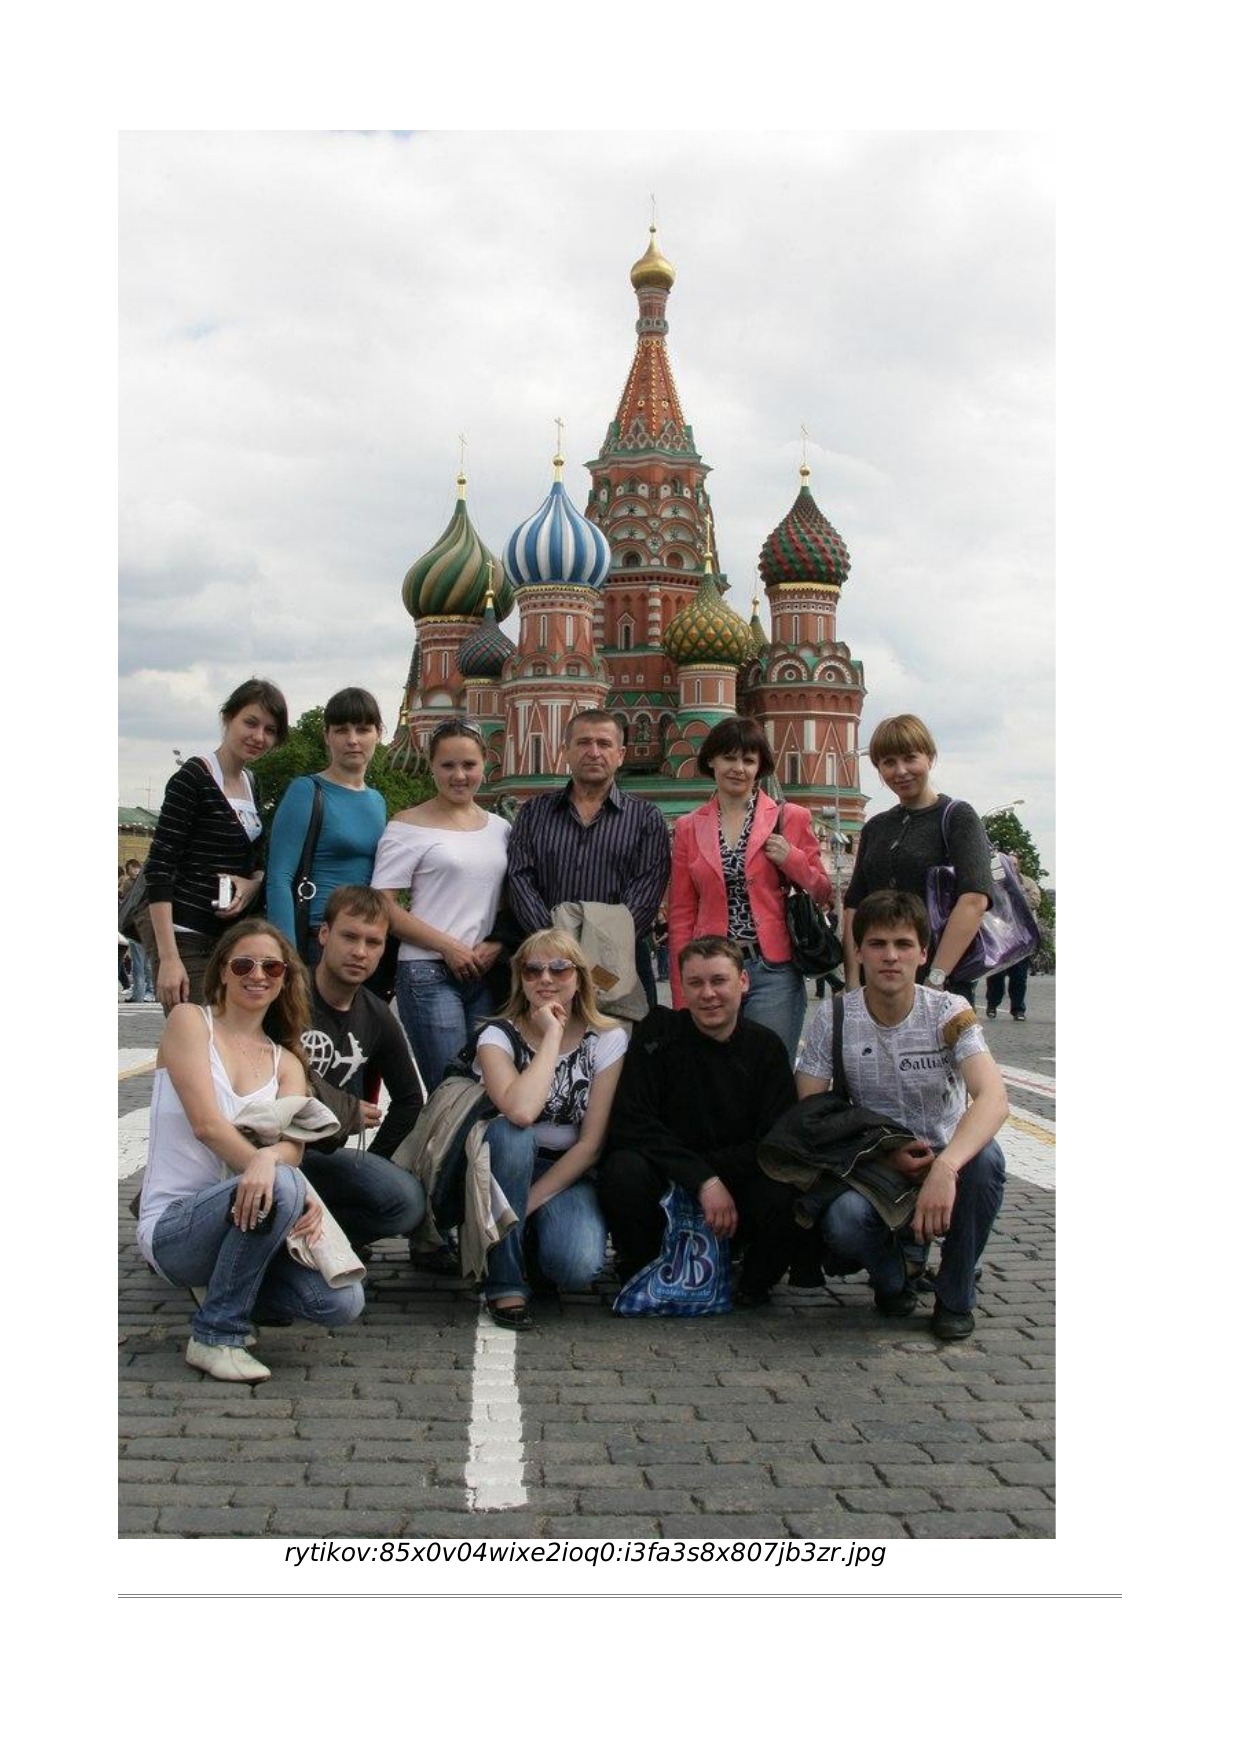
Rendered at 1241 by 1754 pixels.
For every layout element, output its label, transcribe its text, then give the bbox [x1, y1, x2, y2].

picture [118, 130, 1056, 1539]
text rytikov:85x0v04wixe2ioq0:i3fa3s8x807jb3zr.jpg [118, 1539, 1056, 1567]
